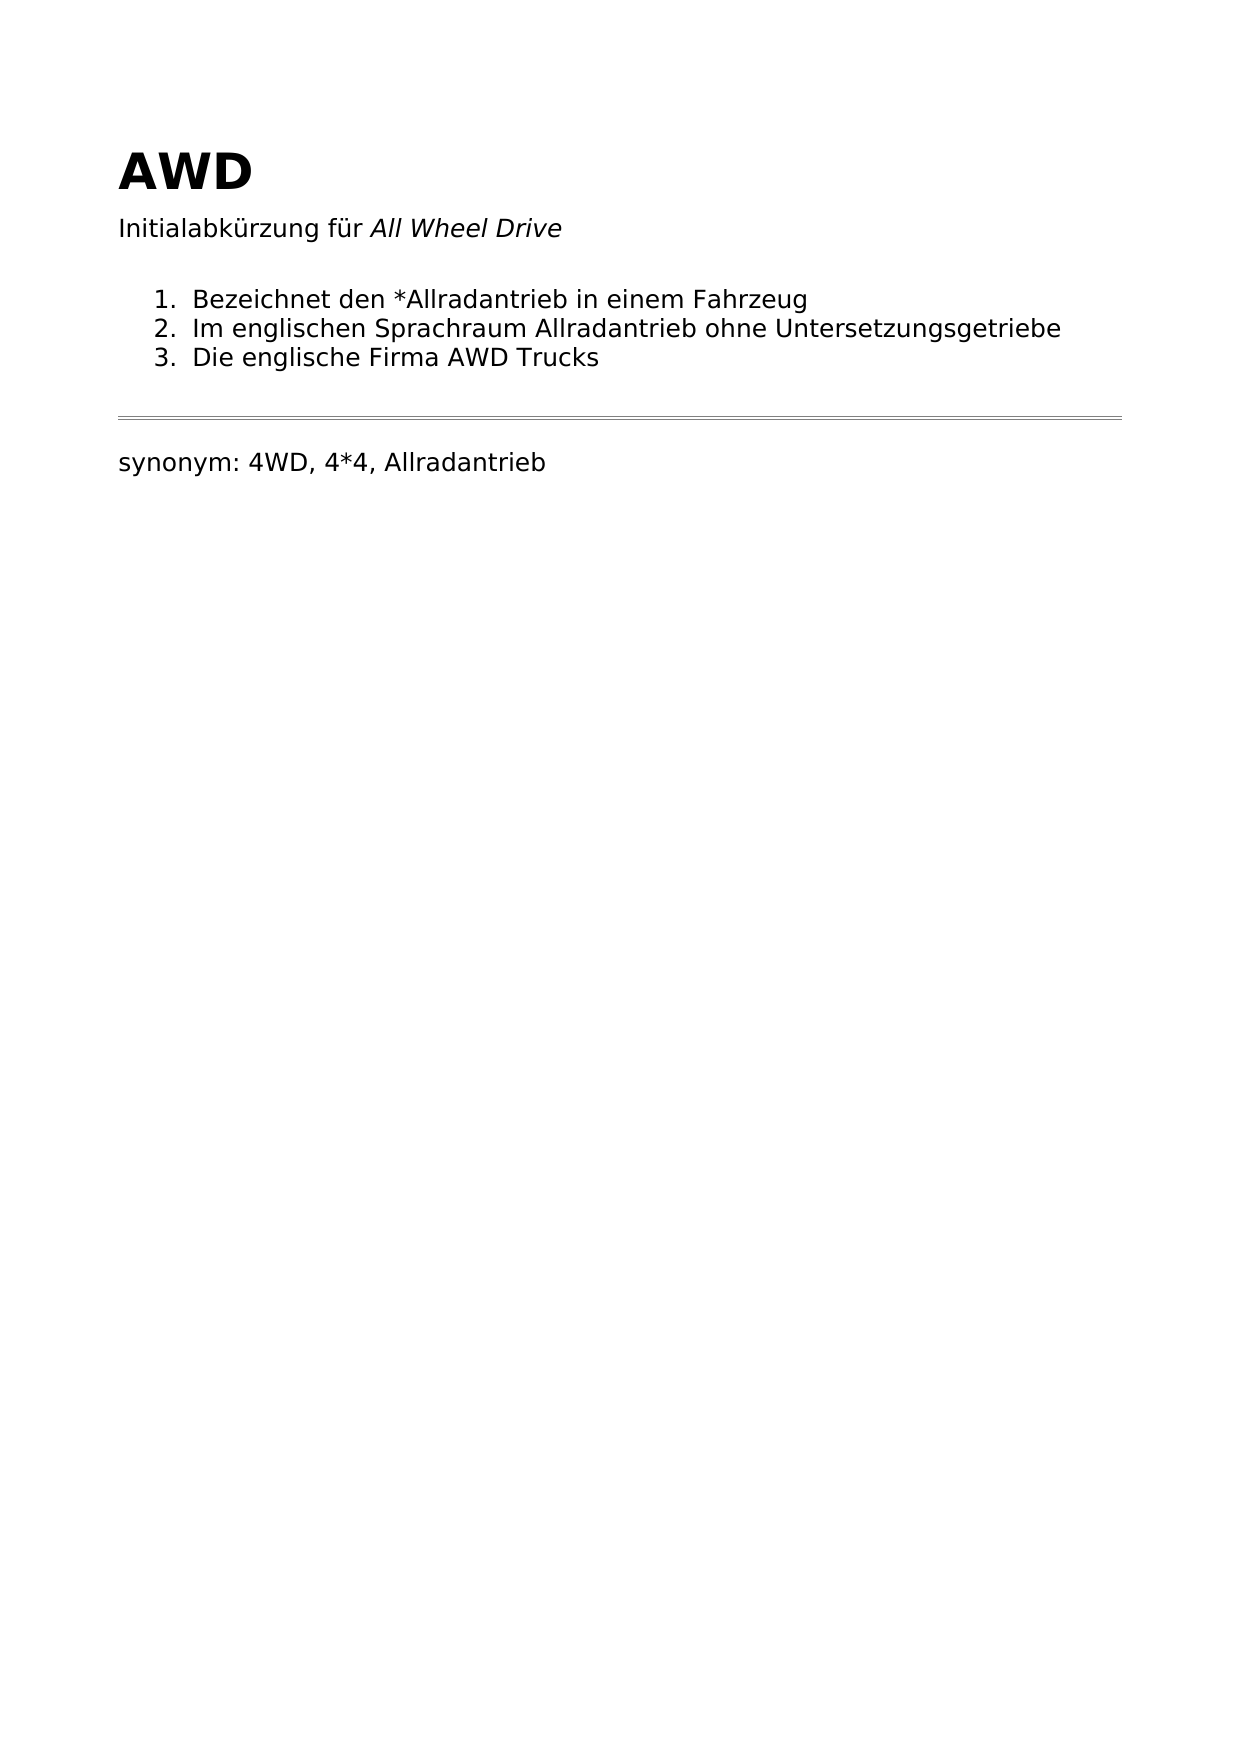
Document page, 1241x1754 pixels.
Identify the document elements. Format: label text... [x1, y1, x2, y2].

subtitle AWD [118, 143, 1122, 201]
text synonym: 4WD, 4*4, Allradantrieb [118, 448, 1122, 477]
list Im englischen Sprachraum Allradantrieb ohne Untersetzungsgetriebe [177, 314, 1122, 343]
text Initialabkürzung für All Wheel Drive [118, 214, 1122, 243]
list Die englische Firma AWD Trucks [177, 343, 1122, 372]
list Bezeichnet den *Allradantrieb in einem Fahrzeug [177, 285, 1122, 314]
